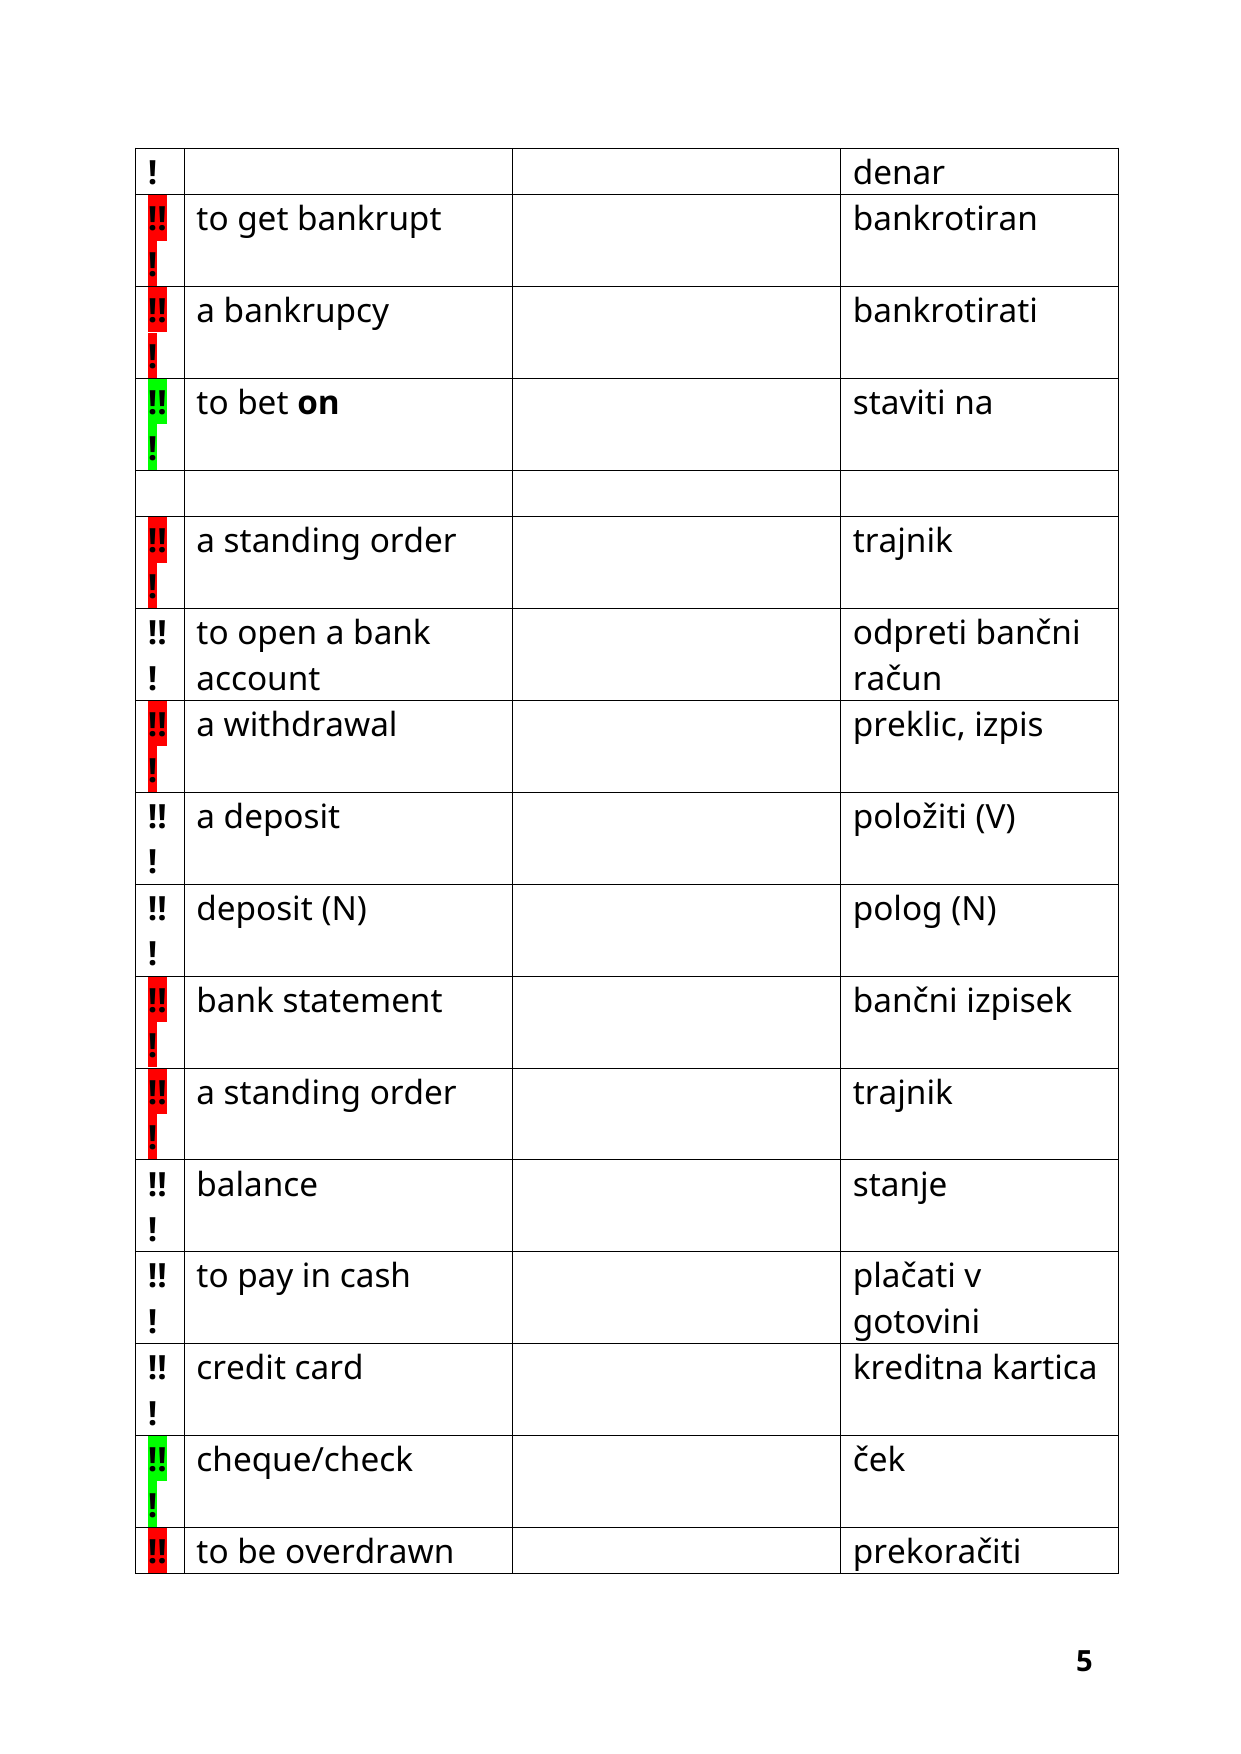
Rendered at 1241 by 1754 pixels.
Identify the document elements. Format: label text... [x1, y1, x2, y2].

table_cell !!! [136, 195, 184, 286]
table_cell !!! [136, 793, 184, 884]
table_cell to get bankrupt [185, 195, 512, 286]
table_cell [841, 471, 1118, 516]
table_cell !!! [136, 1436, 184, 1527]
table_cell [513, 471, 840, 516]
table_cell !!! [136, 977, 184, 1067]
table_cell !!! [136, 885, 184, 976]
table_cell !!! [136, 287, 184, 378]
table_cell ! [136, 149, 184, 194]
table_cell bankrotiran [841, 195, 1118, 286]
table_cell cheque/check [185, 1436, 512, 1527]
table_cell denar [841, 149, 1118, 194]
table_cell a deposit [185, 793, 512, 884]
table_cell plačati v gotovini [841, 1252, 1118, 1343]
table_cell stanje [841, 1160, 1118, 1251]
table_cell položiti (V) [841, 793, 1118, 884]
table_cell bančni izpisek [841, 977, 1118, 1067]
table_cell [513, 885, 840, 976]
table_cell [513, 793, 840, 884]
table_cell [513, 1160, 840, 1251]
table_cell [513, 1436, 840, 1527]
table_cell [185, 149, 512, 194]
table_cell !!! [136, 609, 184, 700]
table_cell to open a bank account [185, 609, 512, 700]
table_cell a standing order [185, 517, 512, 608]
table_cell staviti na [841, 379, 1118, 470]
table_cell !!! [136, 1160, 184, 1251]
table_cell bankrotirati [841, 287, 1118, 378]
table_cell odpreti bančni račun [841, 609, 1118, 700]
table_cell !!! [136, 517, 184, 608]
table_cell prekoračiti [841, 1528, 1118, 1573]
table_cell [513, 149, 840, 194]
table_cell [513, 1528, 840, 1573]
table_cell polog (N) [841, 885, 1118, 976]
table_cell [513, 1252, 840, 1343]
table_cell !!! [136, 1252, 184, 1343]
table_cell bank statement [185, 977, 512, 1067]
table_cell [136, 471, 184, 516]
table_cell [513, 1069, 840, 1159]
table_cell [513, 287, 840, 378]
table_cell !!! [136, 1344, 184, 1435]
table_cell kreditna kartica [841, 1344, 1118, 1435]
table_cell credit card [185, 1344, 512, 1435]
table_cell a standing order [185, 1069, 512, 1159]
table_cell !!! [136, 1069, 184, 1159]
table_cell !!! [136, 701, 184, 792]
table_cell a bankrupcy [185, 287, 512, 378]
table_cell [513, 977, 840, 1067]
table_cell to bet on [185, 379, 512, 470]
table_cell preklic, izpis [841, 701, 1118, 792]
table_cell [513, 195, 840, 286]
table_cell [513, 517, 840, 608]
table_cell trajnik [841, 1069, 1118, 1159]
table_cell ček [841, 1436, 1118, 1527]
table_cell a withdrawal [185, 701, 512, 792]
table_cell to pay in cash [185, 1252, 512, 1343]
table_cell balance [185, 1160, 512, 1251]
table_cell [185, 471, 512, 516]
table_cell trajnik [841, 517, 1118, 608]
table_cell [513, 379, 840, 470]
table_cell !!! [136, 379, 184, 470]
table_cell to be overdrawn [185, 1528, 512, 1573]
table_cell deposit (N) [185, 885, 512, 976]
table_cell [513, 1344, 840, 1435]
table_cell [513, 701, 840, 792]
table_cell !! [136, 1528, 184, 1573]
table_cell [513, 609, 840, 700]
